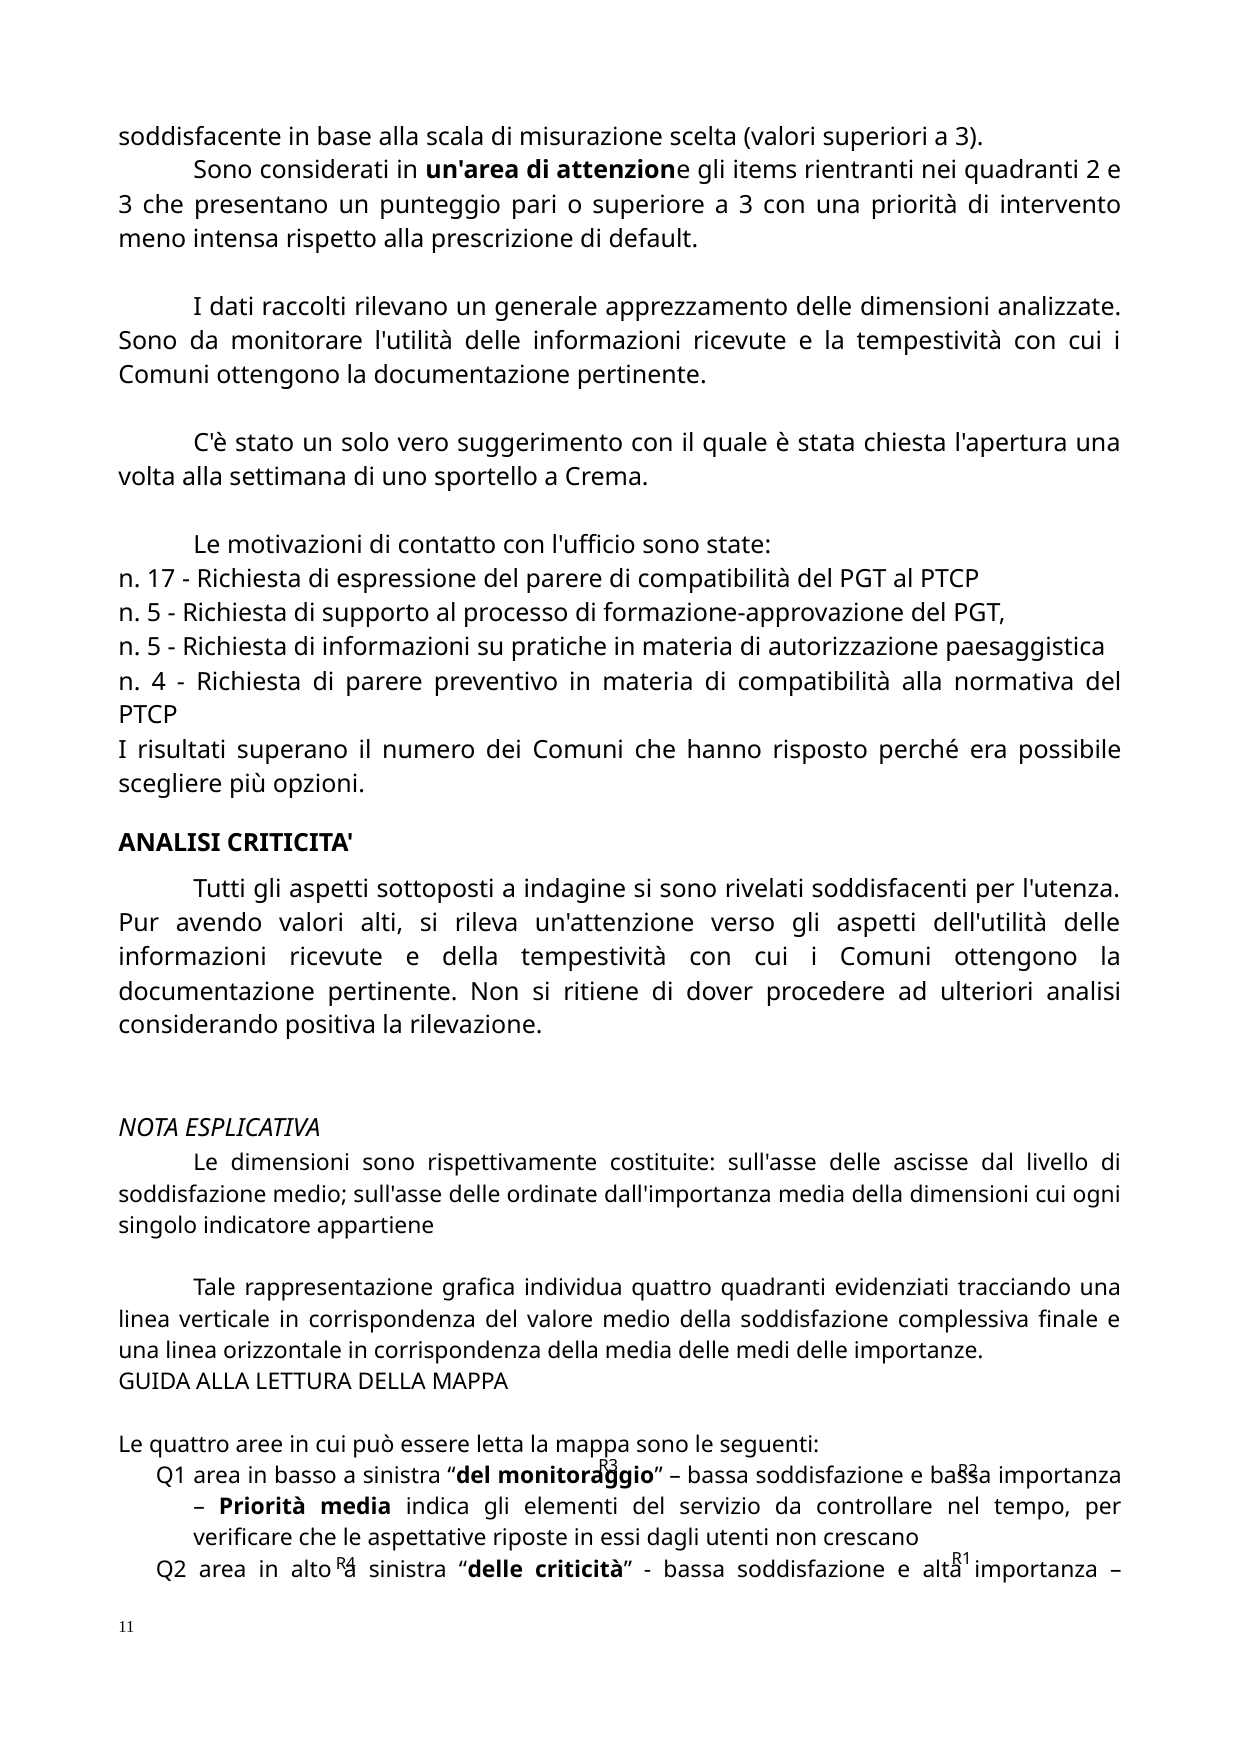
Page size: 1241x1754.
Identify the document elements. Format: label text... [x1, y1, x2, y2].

subtitle ANALISI CRITICITA' [118, 824, 1122, 858]
text Le motivazioni di contatto con l'ufficio sono state: [118, 527, 1122, 561]
text Tutti gli aspetti sottoposti a indagine si sono rivelati soddisfacenti per l'utenza. Pur avendo valori alti, si rileva un'attenzione verso gli aspetti dell'utilità delle informazioni ricevute e della tempestività con cui i Comuni ottengono la documentazione pertinente. Non si ritiene di dover procedere ad ulteriori analisi considerando positiva la rilevazione. [118, 871, 1122, 1041]
text Tale rappresentazione grafica individua quattro quadranti evidenziati tracciando una linea verticale in corrispondenza del valore medio della soddisfazione complessiva finale e una linea orizzontale in corrispondenza della media delle medi delle importanze. [118, 1271, 1122, 1365]
text NOTA ESPLICATIVA [118, 1109, 1122, 1143]
text C'è stato un solo vero suggerimento con il quale è stata chiesta l'apertura una volta alla settimana di uno sportello a Crema. [118, 425, 1122, 493]
text n. 4 - Richiesta di parere preventivo in materia di compatibilità alla normativa del PTCP [118, 663, 1122, 731]
text n. 5 - Richiesta di supporto al processo di formazione-approvazione del PGT, [118, 595, 1122, 629]
text n. 5 - Richiesta di informazioni su pratiche in materia di autorizzazione paesaggistica [118, 629, 1122, 663]
text I dati raccolti rilevano un generale apprezzamento delle dimensioni analizzate. Sono da monitorare l'utilità delle informazioni ricevute e la tempestività con cui i Comuni ottengono la documentazione pertinente. [118, 288, 1122, 391]
text Le quattro aree in cui può essere letta la mappa sono le seguenti: [118, 1427, 1122, 1459]
text I risultati superano il numero dei Comuni che hanno risposto perché era possibile scegliere più opzioni. [118, 731, 1122, 799]
text Le dimensioni sono rispettivamente costituite: sull'asse delle ascisse dal livello di soddisfazione medio; sull'asse delle ordinate dall'importanza media della dimensioni cui ogni singolo indicatore appartiene [118, 1143, 1122, 1240]
text Sono considerati in un'area di attenzione gli items rientranti nei quadranti 2 e 3 che presentano un punteggio pari o superiore a 3 con una priorità di intervento meno intensa rispetto alla prescrizione di default. [118, 152, 1122, 254]
text soddisfacente in base alla scala di misurazione scelta (valori superiori a 3). [118, 118, 1122, 152]
text Q1 area in basso a sinistra “del monitoraggio” – bassa soddisfazione e bassa importanza – Priorità media indica gli elementi del servizio da controllare nel tempo, per verificare che le aspettative riposte in essi dagli utenti non crescano [156, 1459, 1122, 1552]
text n. 17 - Richiesta di espressione del parere di compatibilità del PGT al PTCP [118, 561, 1122, 595]
text Q2 area in alto a sinistra “delle criticità” - bassa soddisfazione e alta importanza – Priorità alta indica gli elementi del servizio su cui intervenire con priorità e maggiormente suscettibili di miglioramento [156, 1552, 1122, 1584]
text GUIDA ALLA LETTURA DELLA MAPPA [118, 1365, 1122, 1396]
